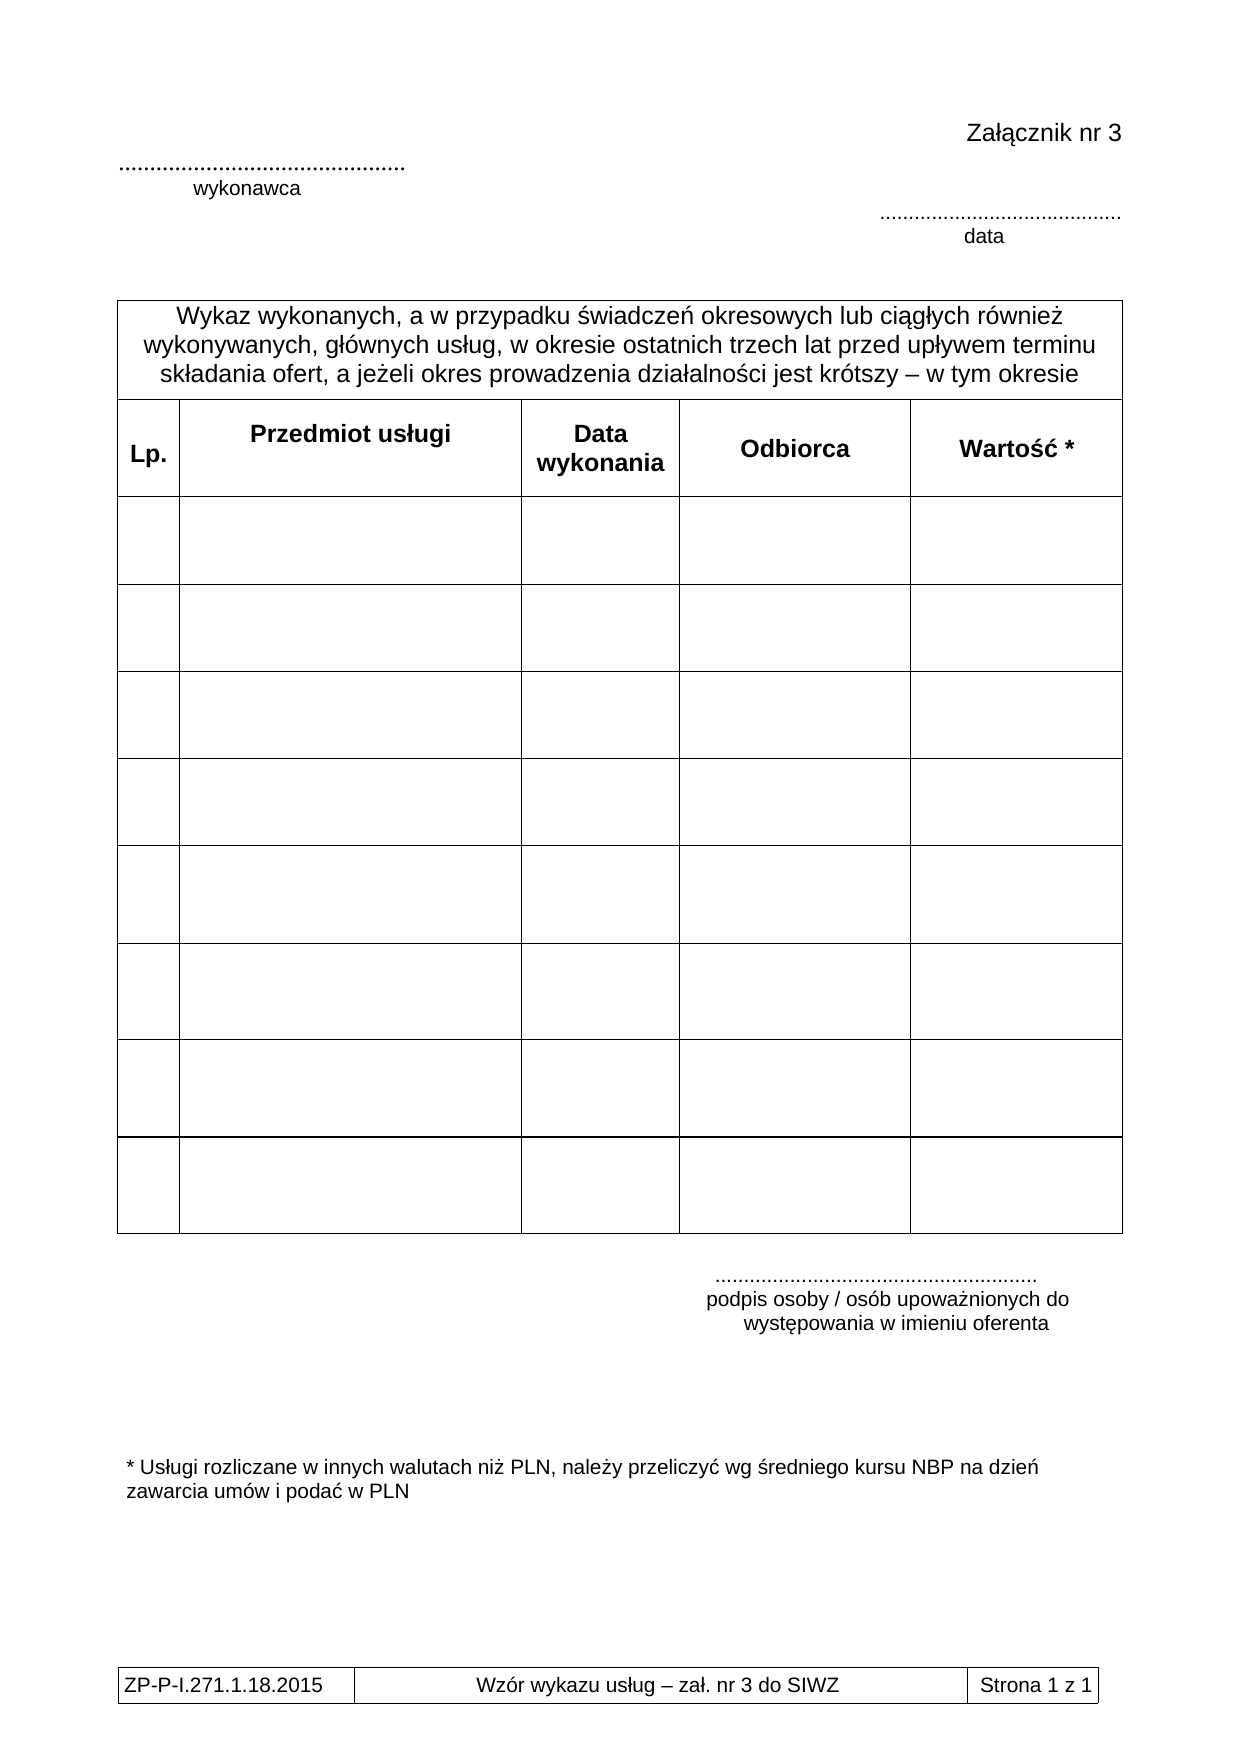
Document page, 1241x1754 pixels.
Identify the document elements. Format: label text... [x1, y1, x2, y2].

table_cell Data wykonania [522, 400, 679, 496]
table_cell [522, 1040, 679, 1136]
text występowania w imieniu oferenta [631, 1311, 1122, 1335]
table_cell [911, 585, 1122, 671]
table_cell [118, 1138, 179, 1233]
table_cell Odbiorca [680, 400, 910, 496]
table_cell [680, 1138, 910, 1233]
table_cell Przedmiot usługi [180, 400, 521, 496]
text * Usługi rozliczane w innych walutach niż PLN, należy przeliczyć wg średniego kursu NBP na dzień zawarcia umów i podać w PLN [126, 1455, 1122, 1503]
text wykonawca [118, 176, 1122, 199]
text data [118, 223, 1122, 247]
table_cell [522, 497, 679, 583]
table_cell [180, 1040, 521, 1136]
table_cell [680, 944, 910, 1039]
text .......................................... [118, 199, 1122, 223]
table_cell [911, 846, 1122, 942]
table_cell [911, 759, 1122, 845]
table_cell Lp. [118, 400, 179, 496]
table_cell Wartość * [911, 400, 1122, 496]
table_header Wykaz wykonanych, a w przypadku świadczeń okresowych lub ciągłych również wykonywanych, głównych usług, w okresie ostatnich trzech lat przed upływem terminu składania ofert, a jeżeli okres prowadzenia działalności jest krótszy – w tym okresie [118, 301, 1122, 399]
table_cell [180, 585, 521, 671]
table_cell [911, 672, 1122, 758]
table_cell [911, 1040, 1122, 1136]
table_cell [680, 497, 910, 583]
table_cell [680, 585, 910, 671]
table_cell [118, 585, 179, 671]
table_cell [118, 672, 179, 758]
table_cell [118, 497, 179, 583]
table_cell [522, 759, 679, 845]
table_cell [180, 759, 521, 845]
table_cell [118, 944, 179, 1039]
table_cell [911, 944, 1122, 1039]
table_cell [522, 672, 679, 758]
table_cell [180, 944, 521, 1039]
table_cell [680, 759, 910, 845]
table_cell [680, 846, 910, 942]
table_cell [180, 846, 521, 942]
text .............................................. [118, 147, 1122, 176]
table_cell [118, 1040, 179, 1136]
table_cell [522, 944, 679, 1039]
table_cell [911, 1138, 1122, 1233]
table_cell [118, 846, 179, 942]
table_cell [680, 672, 910, 758]
table_cell [680, 1040, 910, 1136]
table_cell [522, 846, 679, 942]
text ........................................................ [631, 1263, 1122, 1287]
table_cell [911, 497, 1122, 583]
table_cell [118, 759, 179, 845]
table_cell [522, 1138, 679, 1233]
table_cell [180, 672, 521, 758]
table_cell [522, 585, 679, 671]
subtitle Załącznik nr 3 [118, 118, 1122, 147]
table_cell [180, 497, 521, 583]
text podpis osoby / osób upoważnionych do [631, 1287, 1122, 1311]
table_cell [180, 1138, 521, 1233]
